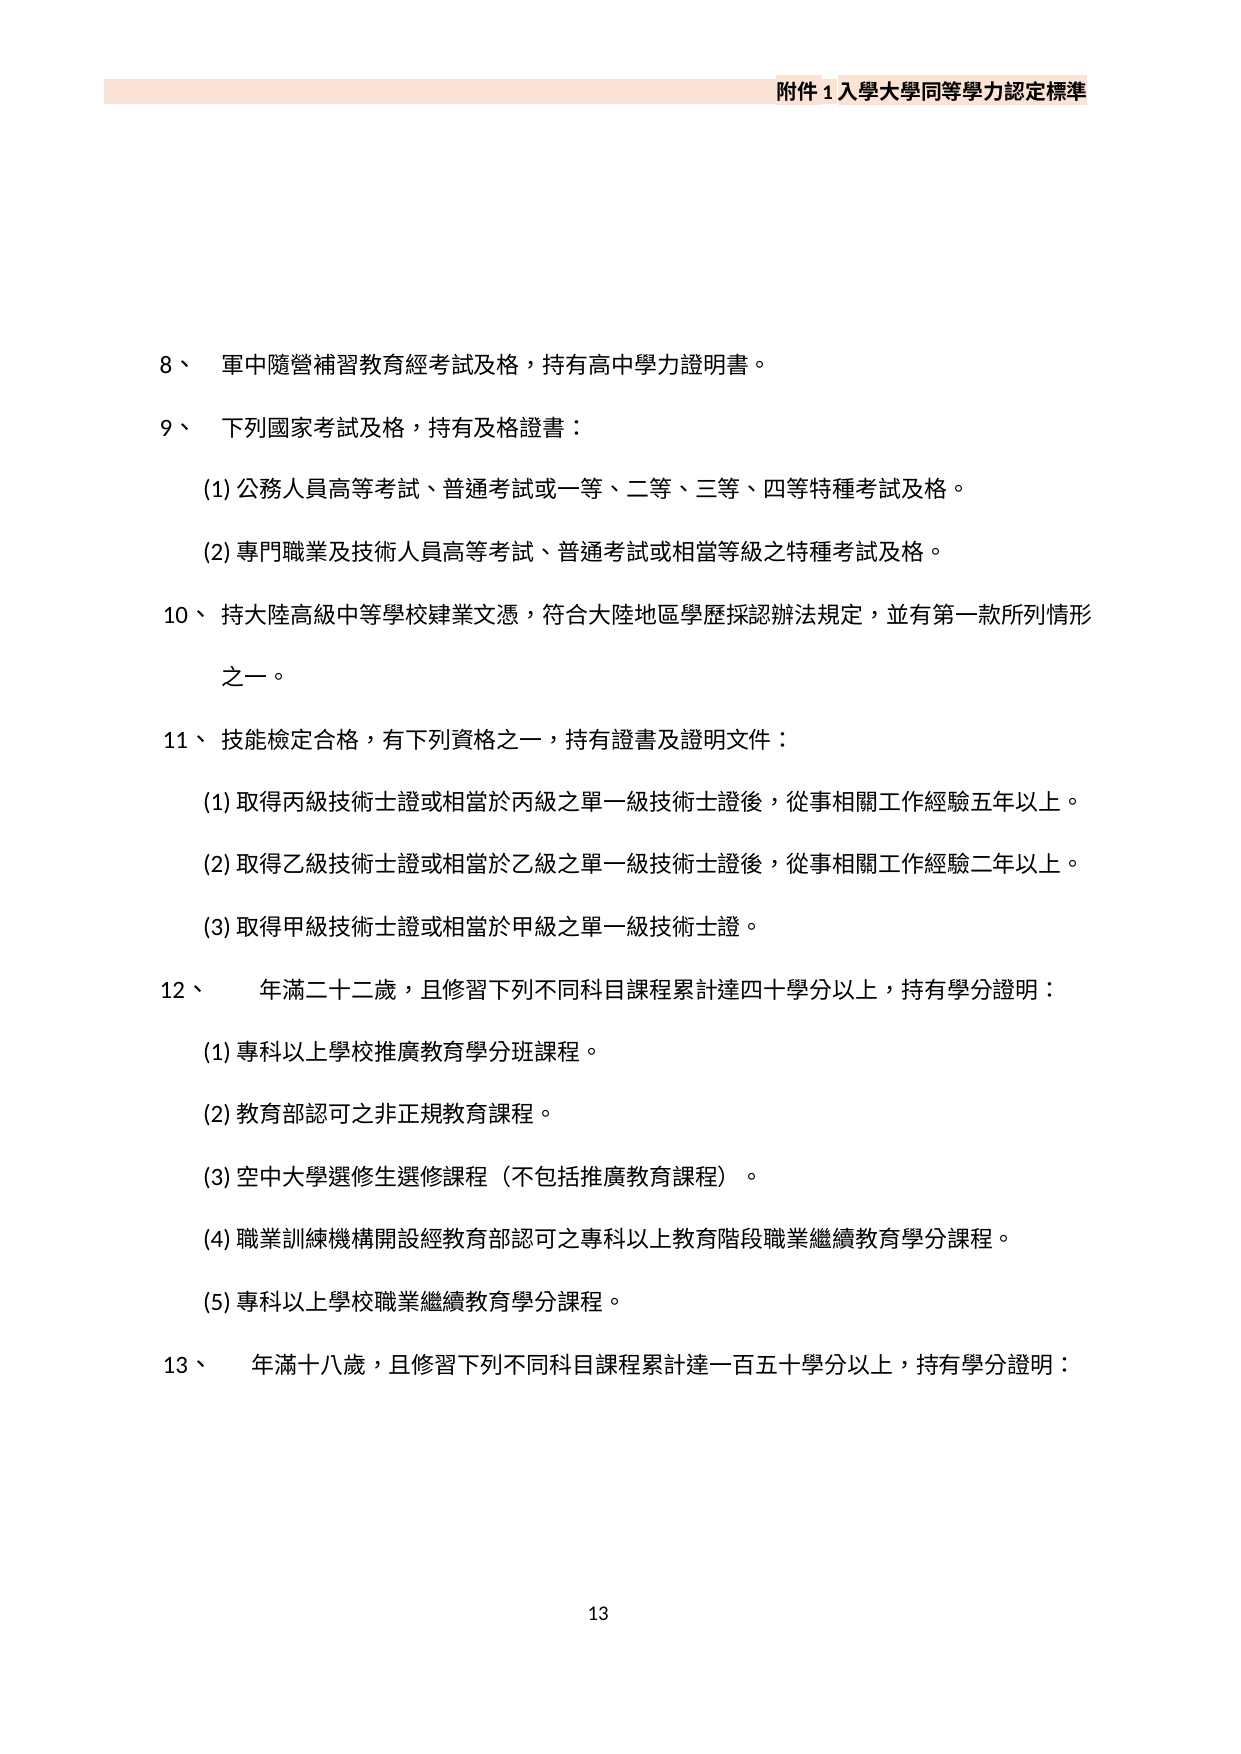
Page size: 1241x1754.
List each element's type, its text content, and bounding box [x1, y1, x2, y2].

list 年滿二十二歲，且修習下列不同科目課程累計達四十學分以上，持有學分證明： [159, 946, 1093, 1009]
list 取得丙級技術士證或相當於丙級之單一級技術士證後，從事相關工作經驗五年以上。 [236, 759, 1093, 821]
list 專科以上學校職業繼續教育學分課程。 [236, 1259, 1093, 1321]
list 取得乙級技術士證或相當於乙級之單一級技術士證後，從事相關工作經驗二年以上。 [236, 821, 1093, 884]
list 教育部認可之非正規教育課程。 [236, 1071, 1093, 1134]
list 專科以上學校推廣教育學分班課程。 [236, 1009, 1093, 1071]
list 公務人員高等考試、普通考試或一等、二等、三等、四等特種考試及格。 [236, 446, 1093, 509]
list 持大陸高級中等學校肄業文憑，符合大陸地區學歷採認辦法規定，並有第一款所列情形之一。 [162, 571, 1093, 696]
list 下列國家考試及格，持有及格證書： [159, 384, 1093, 446]
list 軍中隨營補習教育經考試及格，持有高中學力證明書。 [159, 321, 1093, 384]
list 職業訓練機構開設經教育部認可之專科以上教育階段職業繼續教育學分課程。 [236, 1196, 1093, 1259]
list 專門職業及技術人員高等考試、普通考試或相當等級之特種考試及格。 [236, 509, 1093, 571]
list 技能檢定合格，有下列資格之一，持有證書及證明文件： [162, 696, 1093, 759]
list 年滿十八歲，且修習下列不同科目課程累計達一百五十學分以上，持有學分證明： [162, 1321, 1102, 1384]
list 取得甲級技術士證或相當於甲級之單一級技術士證。 [236, 884, 1093, 946]
list 空中大學選修生選修課程（不包括推廣教育課程）。 [236, 1134, 1093, 1196]
